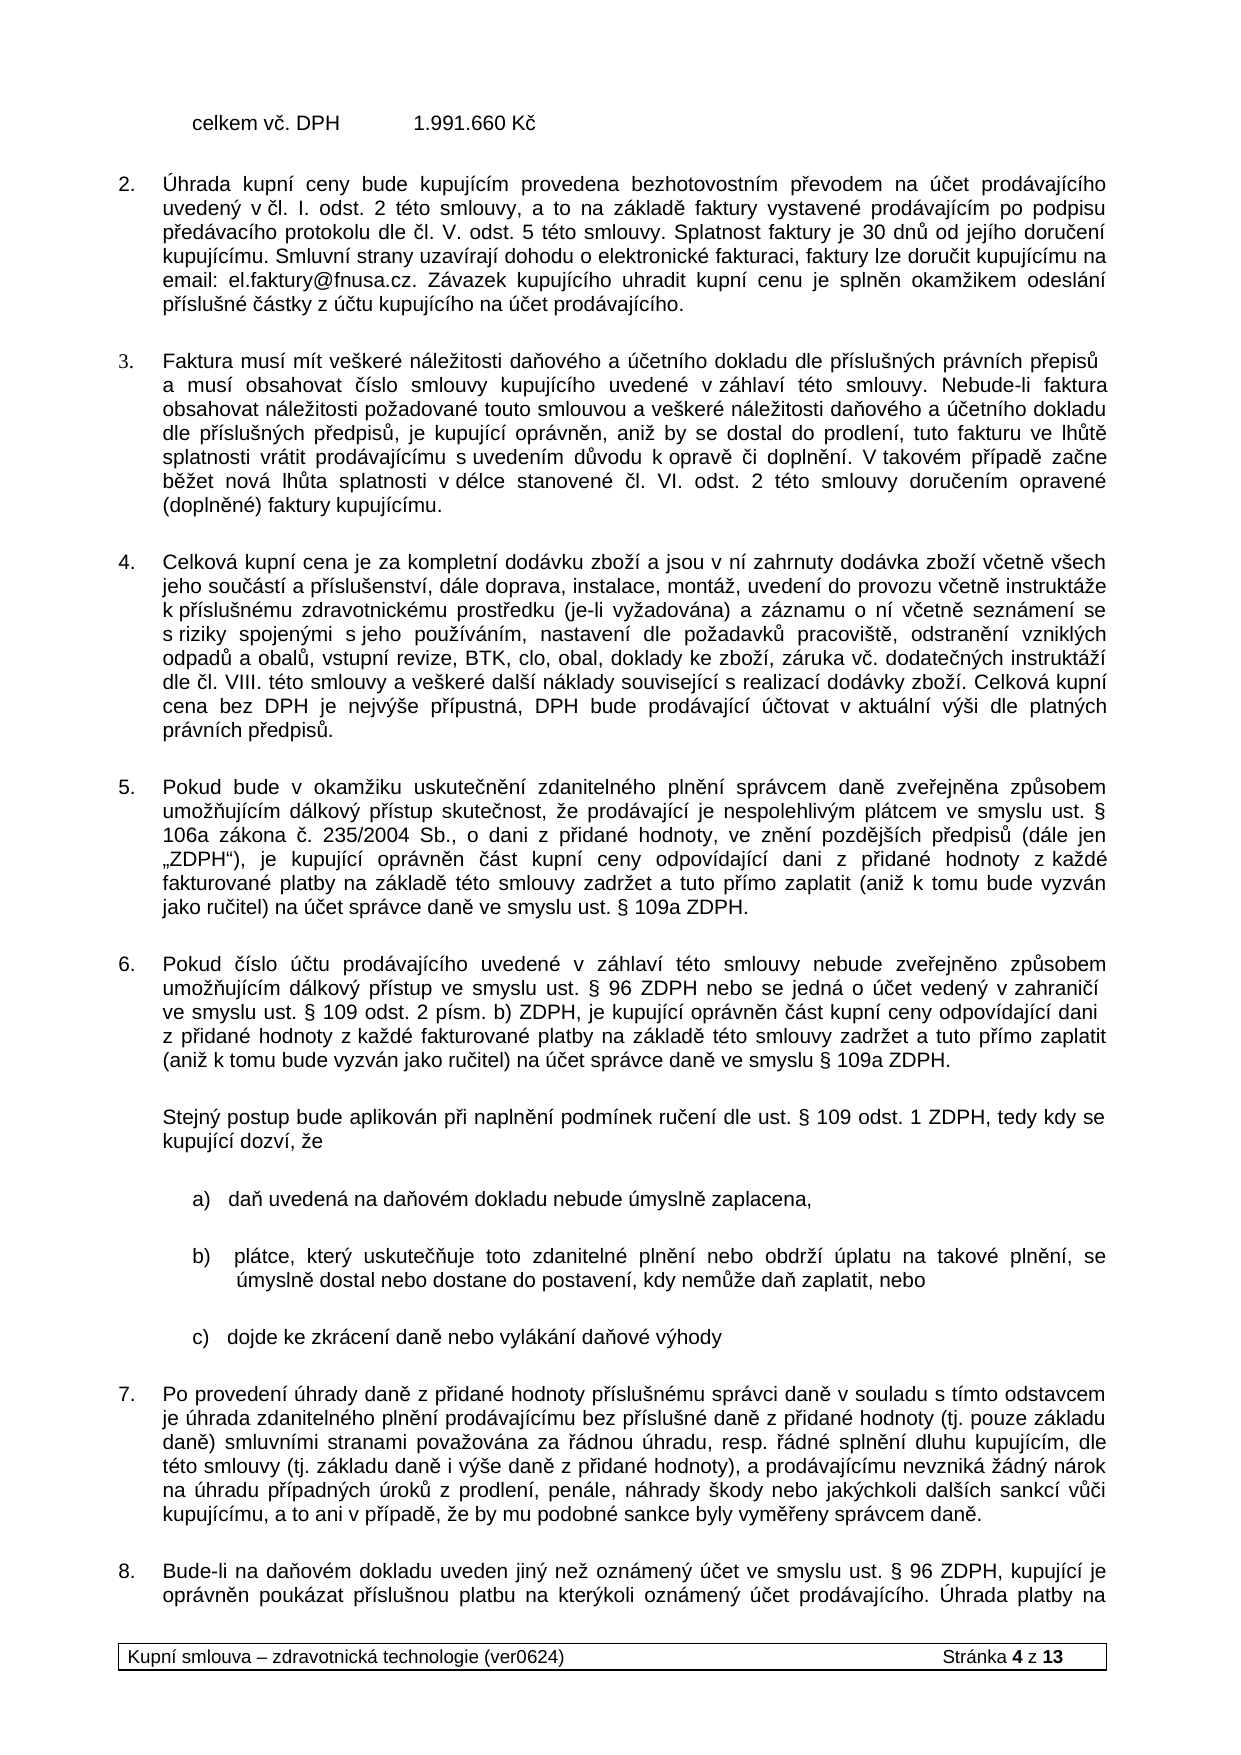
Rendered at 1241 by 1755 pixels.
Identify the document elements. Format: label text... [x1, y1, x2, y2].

list Pokud bude v okamžiku uskutečnění zdanitelného plnění správcem daně zveřejněna způsobem umožňujícím dálkový přístup skutečnost, že prodávající je nespolehlivým plátcem ve smyslu ust. § 106a zákona č. 235/2004 Sb., o dani z přidané hodnoty, ve znění pozdějších předpisů (dále jen „ZDPH“), je kupující oprávněn část kupní ceny odpovídající dani z přidané hodnoty z každé fakturované platby na základě této smlouvy zadržet a tuto přímo zaplatit (aniž k tomu bude vyzván jako ručitel) na účet správce daně ve smyslu ust. § 109a ZDPH. [118, 775, 1107, 919]
text a) daň uvedená na daňovém dokladu nebude úmyslně zaplacena, [192, 1186, 1107, 1210]
list Celková kupní cena je za kompletní dodávku zboží a jsou v ní zahrnuty dodávka zboží včetně všech jeho součástí a příslušenství, dále doprava, instalace, montáž, uvedení do provozu včetně instruktáže k příslušnému zdravotnickému prostředku (je-li vyžadována) a záznamu o ní včetně seznámení se s riziky spojenými s jeho používáním, nastavení dle požadavků pracoviště, odstranění vzniklých odpadů a obalů, vstupní revize, BTK, clo, obal, doklady ke zboží, záruka vč. dodatečných instruktáží dle čl. VIII. této smlouvy a veškeré další náklady související s realizací dodávky zboží. Celková kupní cena bez DPH je nejvýše přípustná, DPH bude prodávající účtovat v aktuální výši dle platných právních předpisů. [118, 550, 1107, 742]
list Bude-li na daňovém dokladu uveden jiný než oznámený účet ve smyslu ust. § 96 ZDPH, kupující je oprávněn poukázat příslušnou platbu na kterýkoli oznámený účet prodávajícího. Úhrada platby na [118, 1559, 1107, 1607]
text celkem vč. DPH 1.991.660 Kč [192, 111, 1107, 135]
list Faktura musí mít veškeré náležitosti daňového a účetního dokladu dle příslušných právních přepisů a musí obsahovat číslo smlouvy kupujícího uvedené v záhlaví této smlouvy. Nebude-li faktura obsahovat náležitosti požadované touto smlouvou a veškeré náležitosti daňového a účetního dokladu dle příslušných předpisů, je kupující oprávněn, aniž by se dostal do prodlení, tuto fakturu ve lhůtě splatnosti vrátit prodávajícímu s uvedením důvodu k opravě či doplnění. V takovém případě začne běžet nová lhůta splatnosti v délce stanovené čl. VI. odst. 2 této smlouvy doručením opravené (doplněné) faktury kupujícímu. [118, 349, 1107, 517]
list Úhrada kupní ceny bude kupujícím provedena bezhotovostním převodem na účet prodávajícího uvedený v čl. I. odst. 2 této smlouvy, a to na základě faktury vystavené prodávajícím po podpisu předávacího protokolu dle čl. V. odst. 5 této smlouvy. Splatnost faktury je 30 dnů od jejího doručení kupujícímu. Smluvní strany uzavírají dohodu o elektronické fakturaci, faktury lze doručit kupujícímu na email: el.faktury@fnusa.cz. Závazek kupujícího uhradit kupní cenu je splněn okamžikem odeslání příslušné částky z účtu kupujícího na účet prodávajícího. [118, 172, 1107, 315]
text b) plátce, který uskutečňuje toto zdanitelné plnění nebo obdrží úplatu na takové plnění, se úmyslně dostal nebo dostane do postavení, kdy nemůže daň zaplatit, nebo [192, 1244, 1107, 1292]
list Pokud číslo účtu prodávajícího uvedené v záhlaví této smlouvy nebude zveřejněno způsobem umožňujícím dálkový přístup ve smyslu ust. § 96 ZDPH nebo se jedná o účet vedený v zahraničí ve smyslu ust. § 109 odst. 2 písm. b) ZDPH, je kupující oprávněn část kupní ceny odpovídající dani z přidané hodnoty z každé fakturované platby na základě této smlouvy zadržet a tuto přímo zaplatit (aniž k tomu bude vyzván jako ručitel) na účet správce daně ve smyslu § 109a ZDPH. [118, 952, 1107, 1072]
text Stejný postup bude aplikován při naplnění podmínek ručení dle ust. § 109 odst. 1 ZDPH, tedy kdy se kupující dozví, že [162, 1105, 1107, 1153]
text c) dojde ke zkrácení daně nebo vylákání daňové výhody [192, 1325, 1107, 1349]
list Po provedení úhrady daně z přidané hodnoty příslušnému správci daně v souladu s tímto odstavcem je úhrada zdanitelného plnění prodávajícímu bez příslušné daně z přidané hodnoty (tj. pouze základu daně) smluvními stranami považována za řádnou úhradu, resp. řádné splnění dluhu kupujícím, dle této smlouvy (tj. základu daně i výše daně z přidané hodnoty), a prodávajícímu nevzniká žádný nárok na úhradu případných úroků z prodlení, penále, náhrady škody nebo jakýchkoli dalších sankcí vůči kupujícímu, a to ani v případě, že by mu podobné sankce byly vyměřeny správcem daně. [118, 1382, 1107, 1526]
